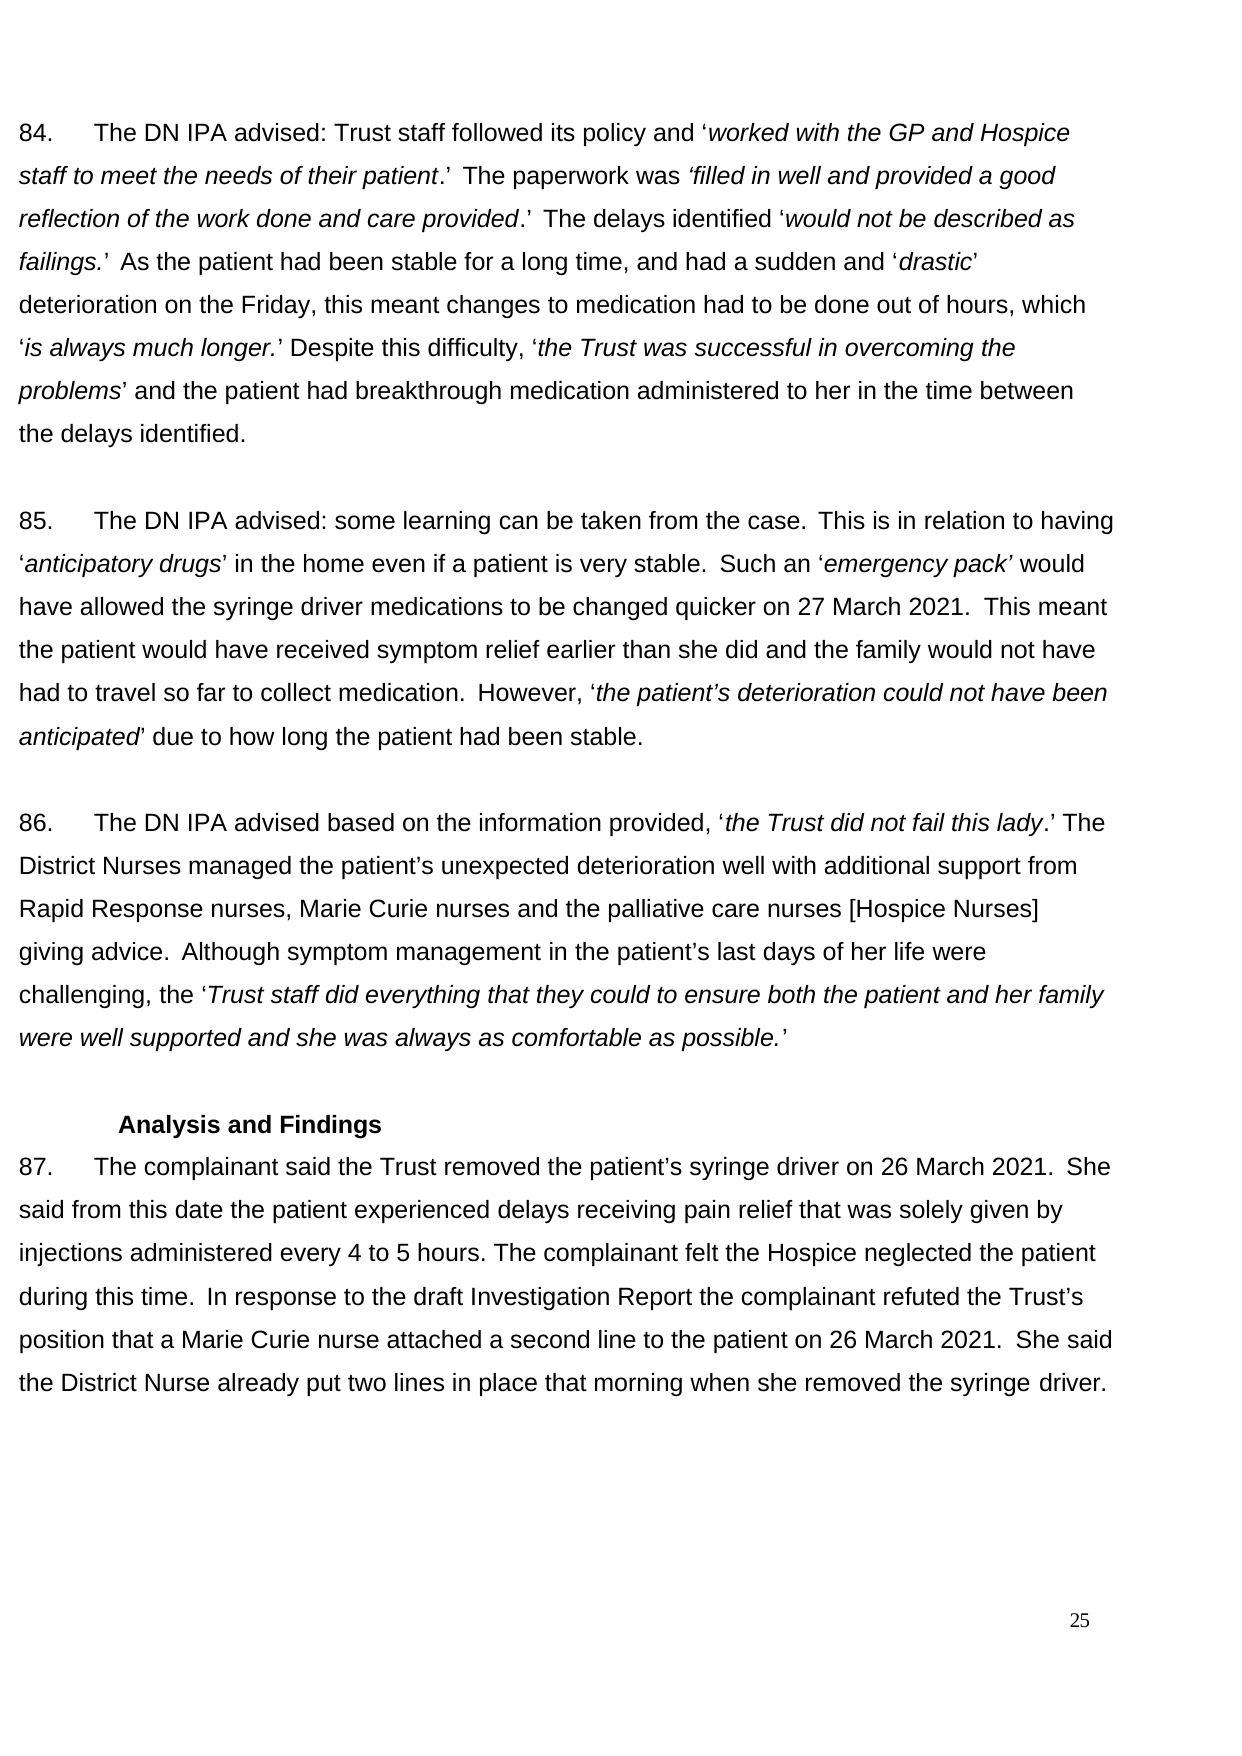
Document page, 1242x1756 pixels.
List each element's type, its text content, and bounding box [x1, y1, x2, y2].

list The DN IPA advised based on the information provided, ‘the Trust did not fail this lady.’ The District Nurses managed the patient’s unexpected deterioration well with additional support from Rapid Response nurses, Marie Curie nurses and the palliative care nurses [Hospice Nurses] giving advice. Although symptom management in the patient’s last days of her life were challenging, the ‘Trust staff did everything that they could to ensure both the patient and her family were well supported and she was always as comfortable as possible.’ [19, 808, 1111, 1052]
text Analysis and Findings [118, 1109, 1225, 1138]
list The DN IPA advised: some learning can be taken from the case. This is in relation to having ‘anticipatory drugs’ in the home even if a patient is very stable. Such an ‘emergency pack’ would have allowed the syringe driver medications to be changed quicker on 27 March 2021. This meant the patient would have received symptom relief earlier than she did and the family would not have had to travel so far to collect medication. However, ‘the patient’s deterioration could not have been anticipated’ due to how long the patient had been stable. [19, 506, 1118, 750]
list The complainant said the Trust removed the patient’s syringe driver on 26 March 2021. She said from this date the patient experienced delays receiving pain relief that was solely given by injections administered every 4 to 5 hours. The complainant felt the Hospice neglected the patient during this time. In response to the draft Investigation Report the complainant refuted the Trust’s position that a Marie Curie nurse attached a second line to the patient on 26 March 2021. She said the District Nurse already put two lines in place that morning when she removed the syringe driver. [19, 1152, 1122, 1397]
list The DN IPA advised: Trust staff followed its policy and ‘worked with the GP and Hospice staff to meet the needs of their patient.’ The paperwork was ‘filled in well and provided a good reflection of the work done and care provided.’ The delays identified ‘would not be described as failings.’ As the patient had been stable for a long time, and had a sudden and ‘drastic’ deterioration on the Friday, this meant changes to medication had to be done out of hours, which ‘is always much longer.’ Despite this difficulty, ‘the Trust was successful in overcoming the problems’ and the patient had breakthrough medication administered to her in the time between the delays identified. [19, 118, 1109, 448]
